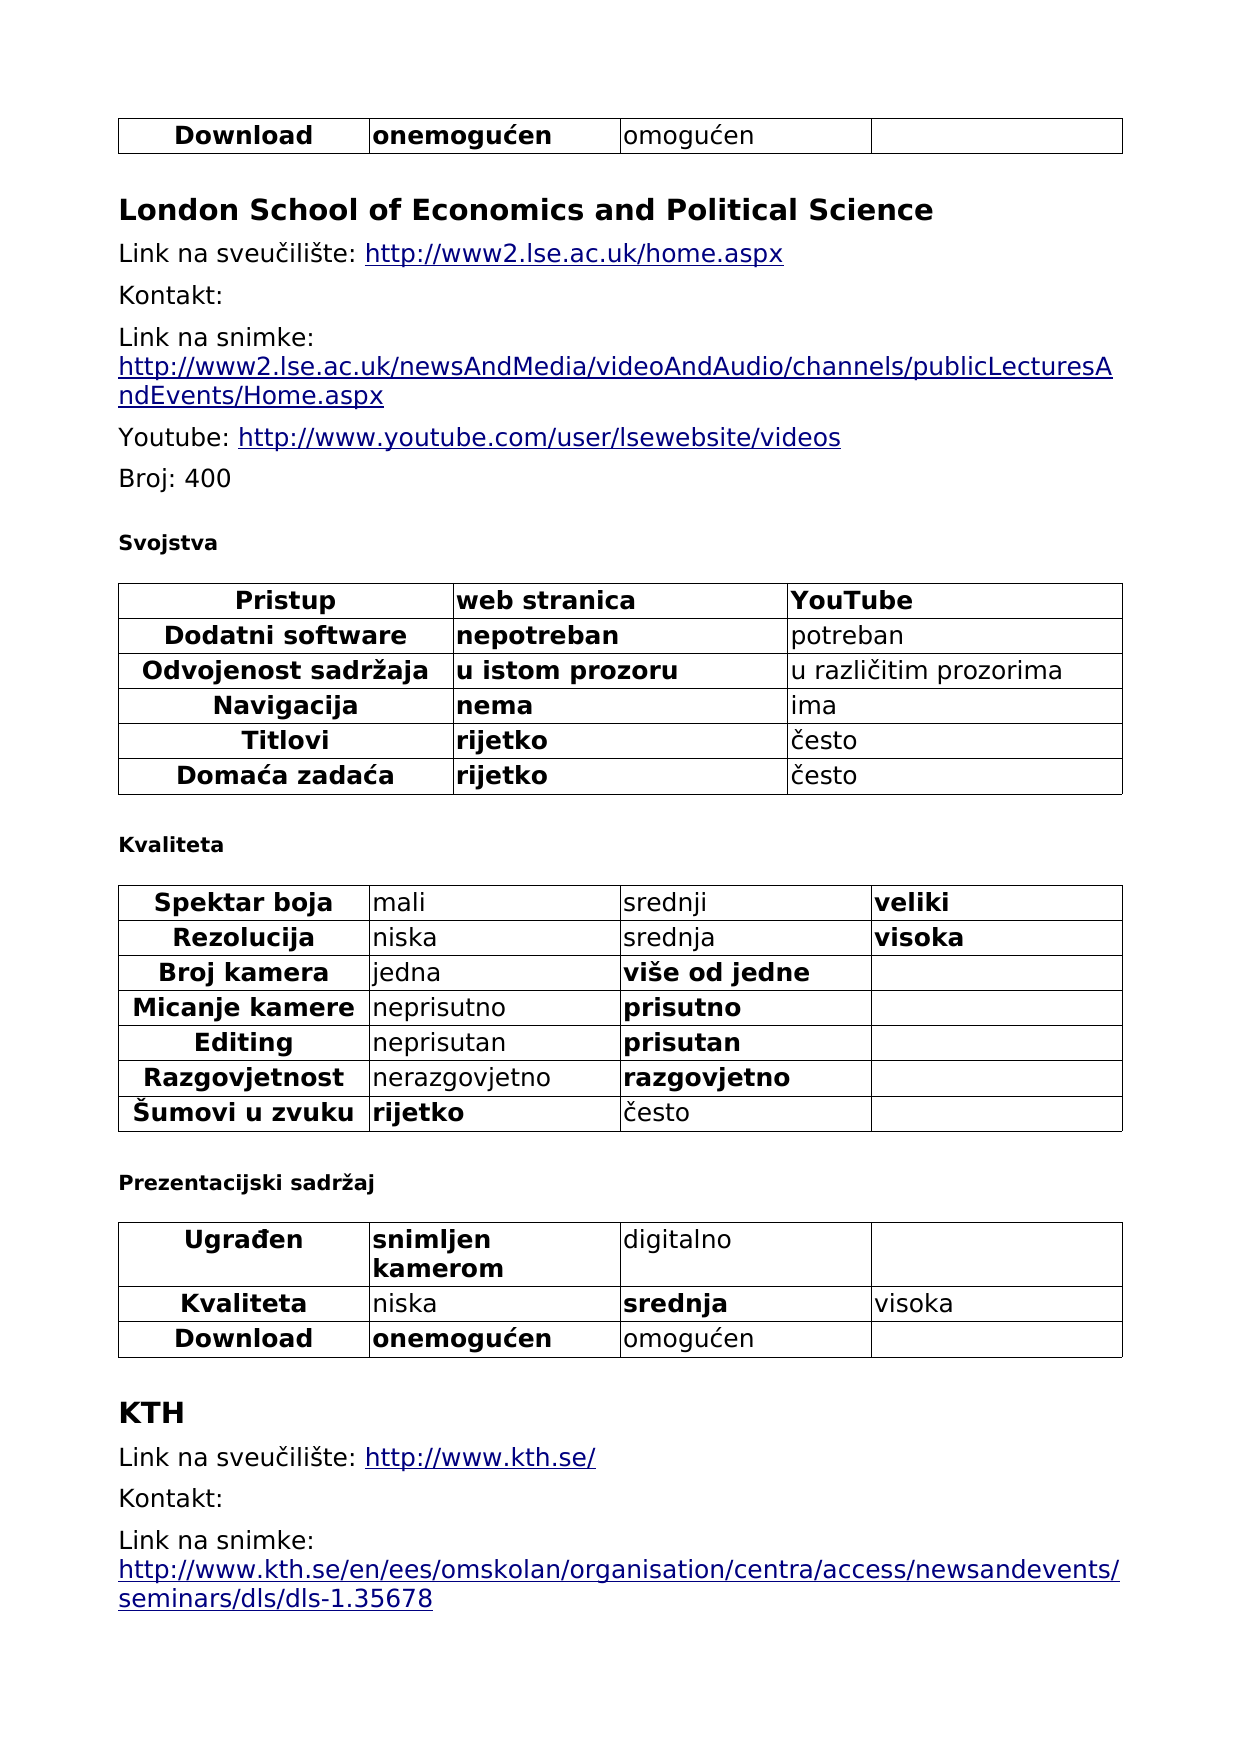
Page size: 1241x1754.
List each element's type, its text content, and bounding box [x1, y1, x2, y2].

table_cell srednja [621, 1287, 871, 1321]
table_header digitalno [621, 1223, 871, 1286]
table_cell često [788, 724, 1122, 758]
text Broj: 400 [118, 464, 1122, 494]
table_cell [872, 956, 1122, 990]
table_cell rijetko [454, 759, 787, 793]
table_header YouTube [788, 584, 1122, 618]
subtitle Svojstva [118, 531, 1122, 556]
text Youtube: http://www.youtube.com/user/lsewebsite/videos [118, 423, 1122, 452]
subtitle Kvaliteta [118, 833, 1122, 858]
table_cell neprisutno [370, 991, 620, 1025]
table_header mali [370, 886, 620, 920]
text Link na sveučilište: http://www.kth.se/ [118, 1443, 1122, 1472]
table_header Spektar boja [119, 886, 369, 920]
table_cell onemogućen [370, 1322, 620, 1357]
table_cell [872, 1097, 1122, 1131]
table_cell Editing [119, 1026, 369, 1060]
table_cell nepotreban [454, 619, 787, 653]
table_cell Download [119, 1322, 369, 1357]
table_cell [872, 1026, 1122, 1060]
table_cell omogućen [621, 1322, 871, 1357]
table_cell Navigacija [119, 689, 453, 723]
table_cell Titlovi [119, 724, 453, 758]
table_cell razgovjetno [621, 1061, 871, 1096]
table_cell srednja [621, 921, 871, 955]
table_cell Broj kamera [119, 956, 369, 990]
table_cell rijetko [454, 724, 787, 758]
table_header srednji [621, 886, 871, 920]
table_header Pristup [119, 584, 453, 618]
table_cell potreban [788, 619, 1122, 653]
subtitle KTH [118, 1396, 1122, 1430]
table_cell Micanje kamere [119, 991, 369, 1025]
text Link na snimke: http://www.kth.se/en/ees/omskolan/organisation/centra/access/newsandevents/seminars/dls/dls-1.35678 [118, 1526, 1122, 1614]
table_cell često [788, 759, 1122, 793]
table_header snimljen kamerom [370, 1223, 620, 1286]
table_cell jedna [370, 956, 620, 990]
table_cell niska [370, 921, 620, 955]
table_cell Odvojenost sadržaja [119, 654, 453, 688]
table_cell u istom prozoru [454, 654, 787, 688]
table_cell prisutno [621, 991, 871, 1025]
text Link na snimke: http://www2.lse.ac.uk/newsAndMedia/videoAndAudio/channels/publicLecturesAndEvents/Home.aspx [118, 323, 1122, 410]
table_cell visoka [872, 921, 1122, 955]
table_cell Dodatni software [119, 619, 453, 653]
table_cell Kvaliteta [119, 1287, 369, 1321]
text Kontakt: [118, 281, 1122, 310]
table_cell ima [788, 689, 1122, 723]
table_cell nerazgovjetno [370, 1061, 620, 1096]
table_cell Razgovjetnost [119, 1061, 369, 1096]
table_cell [872, 119, 1122, 153]
table_cell [872, 1061, 1122, 1096]
table_header Ugrađen [119, 1223, 369, 1286]
text Kontakt: [118, 1484, 1122, 1514]
table_header veliki [872, 886, 1122, 920]
table_cell često [621, 1097, 871, 1131]
table_header web stranica [454, 584, 787, 618]
table_cell rijetko [370, 1097, 620, 1131]
table_cell omogućen [621, 119, 871, 153]
table_cell u različitim prozorima [788, 654, 1122, 688]
subtitle Prezentacijski sadržaj [118, 1171, 1122, 1195]
table_cell nema [454, 689, 787, 723]
table_cell visoka [872, 1287, 1122, 1321]
table_cell Rezolucija [119, 921, 369, 955]
table_cell neprisutan [370, 1026, 620, 1060]
table_cell Domaća zadaća [119, 759, 453, 793]
text Link na sveučilište: http://www2.lse.ac.uk/home.aspx [118, 239, 1122, 269]
table_cell prisutan [621, 1026, 871, 1060]
table_cell Šumovi u zvuku [119, 1097, 369, 1131]
subtitle London School of Economics and Political Science [118, 193, 1122, 227]
table_cell [872, 991, 1122, 1025]
table_header [872, 1223, 1122, 1286]
table_cell onemogućen [370, 119, 620, 153]
table_cell više od jedne [621, 956, 871, 990]
table_cell niska [370, 1287, 620, 1321]
table_cell [872, 1322, 1122, 1357]
table_cell Download [119, 119, 369, 153]
